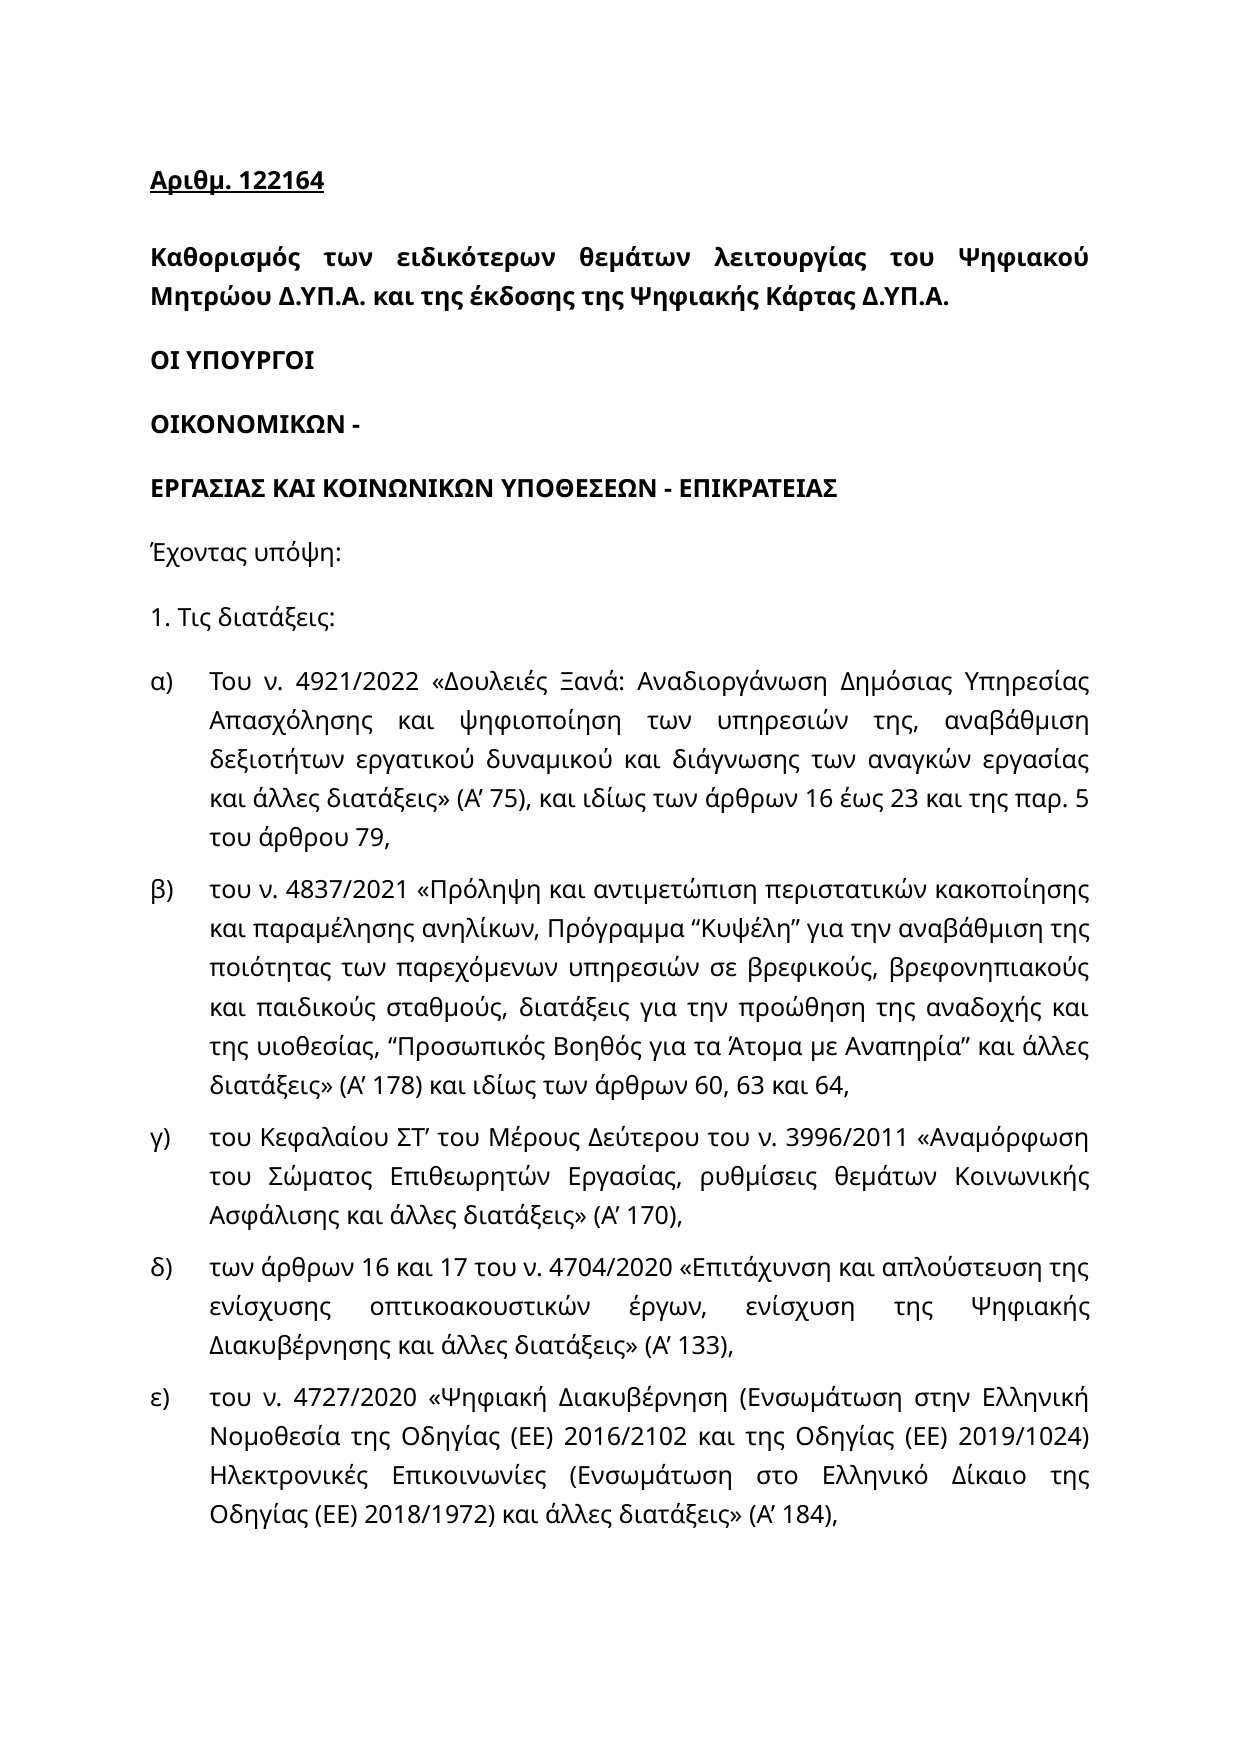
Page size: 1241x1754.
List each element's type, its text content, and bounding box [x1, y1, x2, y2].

text ΕΡΓΑΣΙΑΣ ΚΑΙ ΚΟΙΝΩΝΙΚΩΝ ΥΠΟΘΕΣΕΩΝ - ΕΠΙΚΡΑΤΕΙΑΣ [150, 471, 1090, 505]
text ΟΙΚΟΝΟΜΙΚΩΝ - [150, 407, 1090, 441]
list α) Του ν. 4921/2022 «Δουλειές Ξανά: Αναδιοργάνωση Δημόσιας Υπηρεσίας Απασχόλησης και ψηφιοποίηση των υπηρεσιών της, αναβάθμιση δεξιοτήτων εργατικού δυναμικού και διάγνωσης των αναγκών εργασίας και άλλες διατάξεις» (Α’ 75), και ιδίως των άρθρων 16 έως 23 και της παρ. 5 του άρθρου 79, [150, 663, 1090, 854]
list ε) του ν. 4727/2020 «Ψηφιακή Διακυβέρνηση (Ενσωμάτωση στην Ελληνική Νομοθεσία της Οδηγίας (ΕΕ) 2016/2102 και της Οδηγίας (ΕΕ) 2019/1024) Ηλεκτρονικές Επικοινωνίες (Ενσωμάτωση στο Ελληνικό Δίκαιο της Οδηγίας (ΕΕ) 2018/1972) και άλλες διατάξεις» (Α’ 184), [150, 1379, 1090, 1531]
text 1. Τις διατάξεις: [150, 599, 1090, 633]
text Έχοντας υπόψη: [150, 535, 1090, 569]
list γ) του Κεφαλαίου ΣΤ’ του Μέρους Δεύτερου του ν. 3996/2011 «Αναμόρφωση του Σώματος Επιθεωρητών Εργασίας, ρυθμίσεις θεμάτων Κοινωνικής Ασφάλισης και άλλες διατάξεις» (Α’ 170), [150, 1119, 1090, 1232]
text ΟΙ ΥΠΟΥΡΓΟΙ [150, 342, 1090, 377]
text Καθορισμός των ειδικότερων θεμάτων λειτουργίας του Ψηφιακού Μητρώου Δ.ΥΠ.Α. και της έκδοσης της Ψηφιακής Κάρτας Δ.ΥΠ.Α. [150, 239, 1090, 312]
list β) του ν. 4837/2021 «Πρόληψη και αντιμετώπιση περιστατικών κακοποίησης και παραμέλησης ανηλίκων, Πρόγραμμα “Κυψέλη” για την αναβάθμιση της ποιότητας των παρεχόμενων υπηρεσιών σε βρεφικούς, βρεφονηπιακούς και παιδικούς σταθμούς, διατάξεις για την προώθηση της αναδοχής και της υιοθεσίας, “Προσωπικός Βοηθός για τα Άτομα με Αναπηρία” και άλλες διατάξεις» (Α’ 178) και ιδίως των άρθρων 60, 63 και 64, [150, 872, 1090, 1102]
list δ) των άρθρων 16 και 17 του ν. 4704/2020 «Επιτάχυνση και απλούστευση της ενίσχυσης οπτικοακουστικών έργων, ενίσχυση της Ψηφιακής Διακυβέρνησης και άλλες διατάξεις» (Α’ 133), [150, 1249, 1090, 1362]
title Αριθμ. 122164 [150, 162, 1090, 197]
